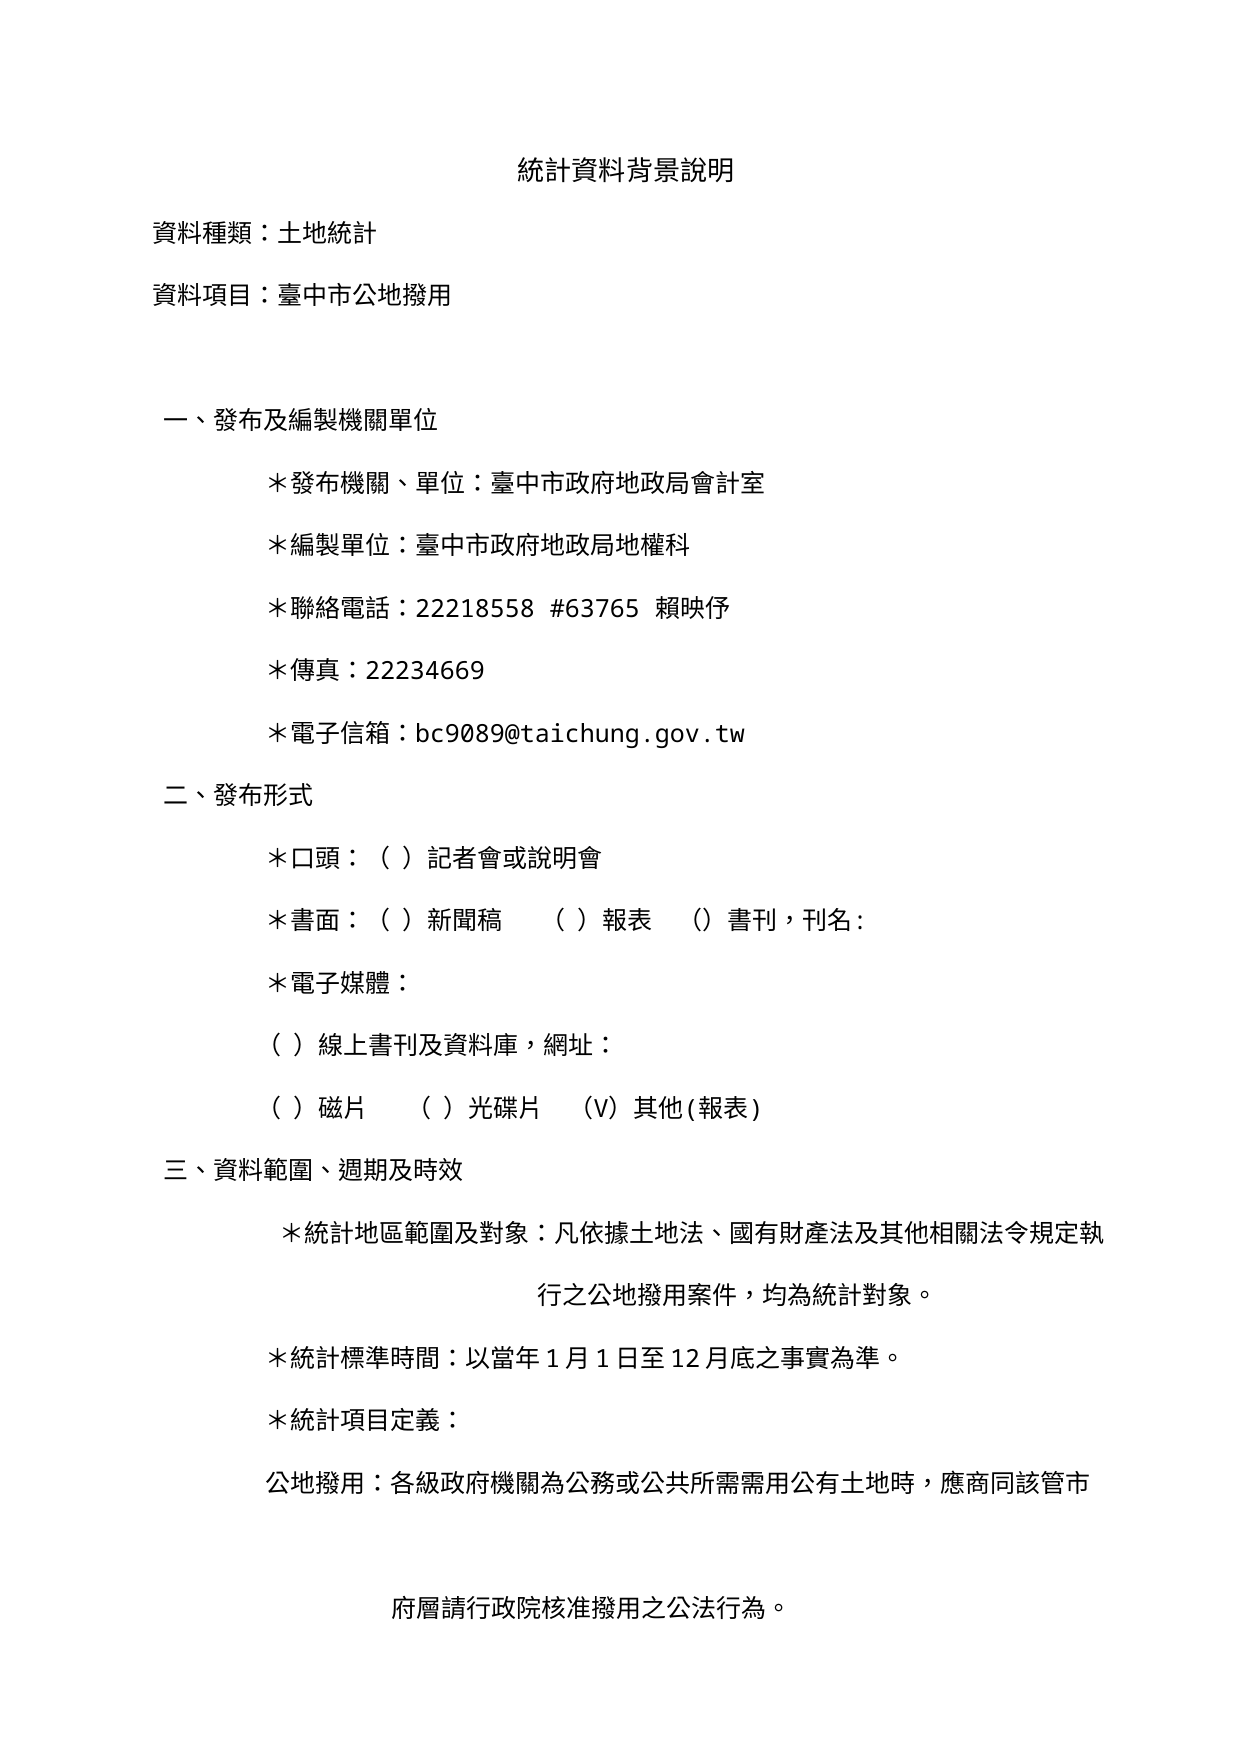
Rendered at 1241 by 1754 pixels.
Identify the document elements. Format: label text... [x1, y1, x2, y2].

table_cell [129, 1440, 173, 1627]
table_cell 資料項目：臺中市公地撥用 [141, 252, 1111, 314]
table_cell [129, 440, 173, 752]
table_cell 一、發布及編製機關單位 [129, 377, 1122, 439]
table_cell 二、發布形式 [129, 752, 1122, 814]
table_cell ＊口頭：（ ）記者會或說明會 ＊書面：（ ）新聞稿 （ ）報表 （）書刊，刊名: ＊電子媒體： （ ）線上書刊及資料庫，網址： （ ）磁片 （ ）光碟片 （V）其他(報表) [173, 815, 1122, 1127]
table_header 資料種類：土地統計 [141, 190, 1111, 252]
table_cell [129, 1190, 173, 1439]
table_cell ＊統計地區範圍及對象：凡依據土地法、國有財產法及其他相關法令規定執行之公地撥用案件，均為統計對象。 ＊統計標準時間：以當年1月1日至12月底之事實為準。 ＊統計項目定義： [173, 1190, 1122, 1439]
table_header 統計資料背景說明 [129, 127, 1122, 377]
table_cell 公地撥用：各級政府機關為公務或公共所需需用公有土地時，應商同該管市政 府層請行政院核准撥用之公法行為。 [173, 1440, 1122, 1627]
table_cell 三、資料範圍、週期及時效 [129, 1127, 1122, 1189]
table_cell [129, 815, 173, 1127]
table_cell ＊發布機關、單位：臺中市政府地政局會計室 ＊編製單位：臺中市政府地政局地權科 ＊聯絡電話：22218558 #63765 賴映伃 ＊傳真：22234669 ＊電子信箱：bc9089@taichung.gov.tw [173, 440, 1122, 752]
